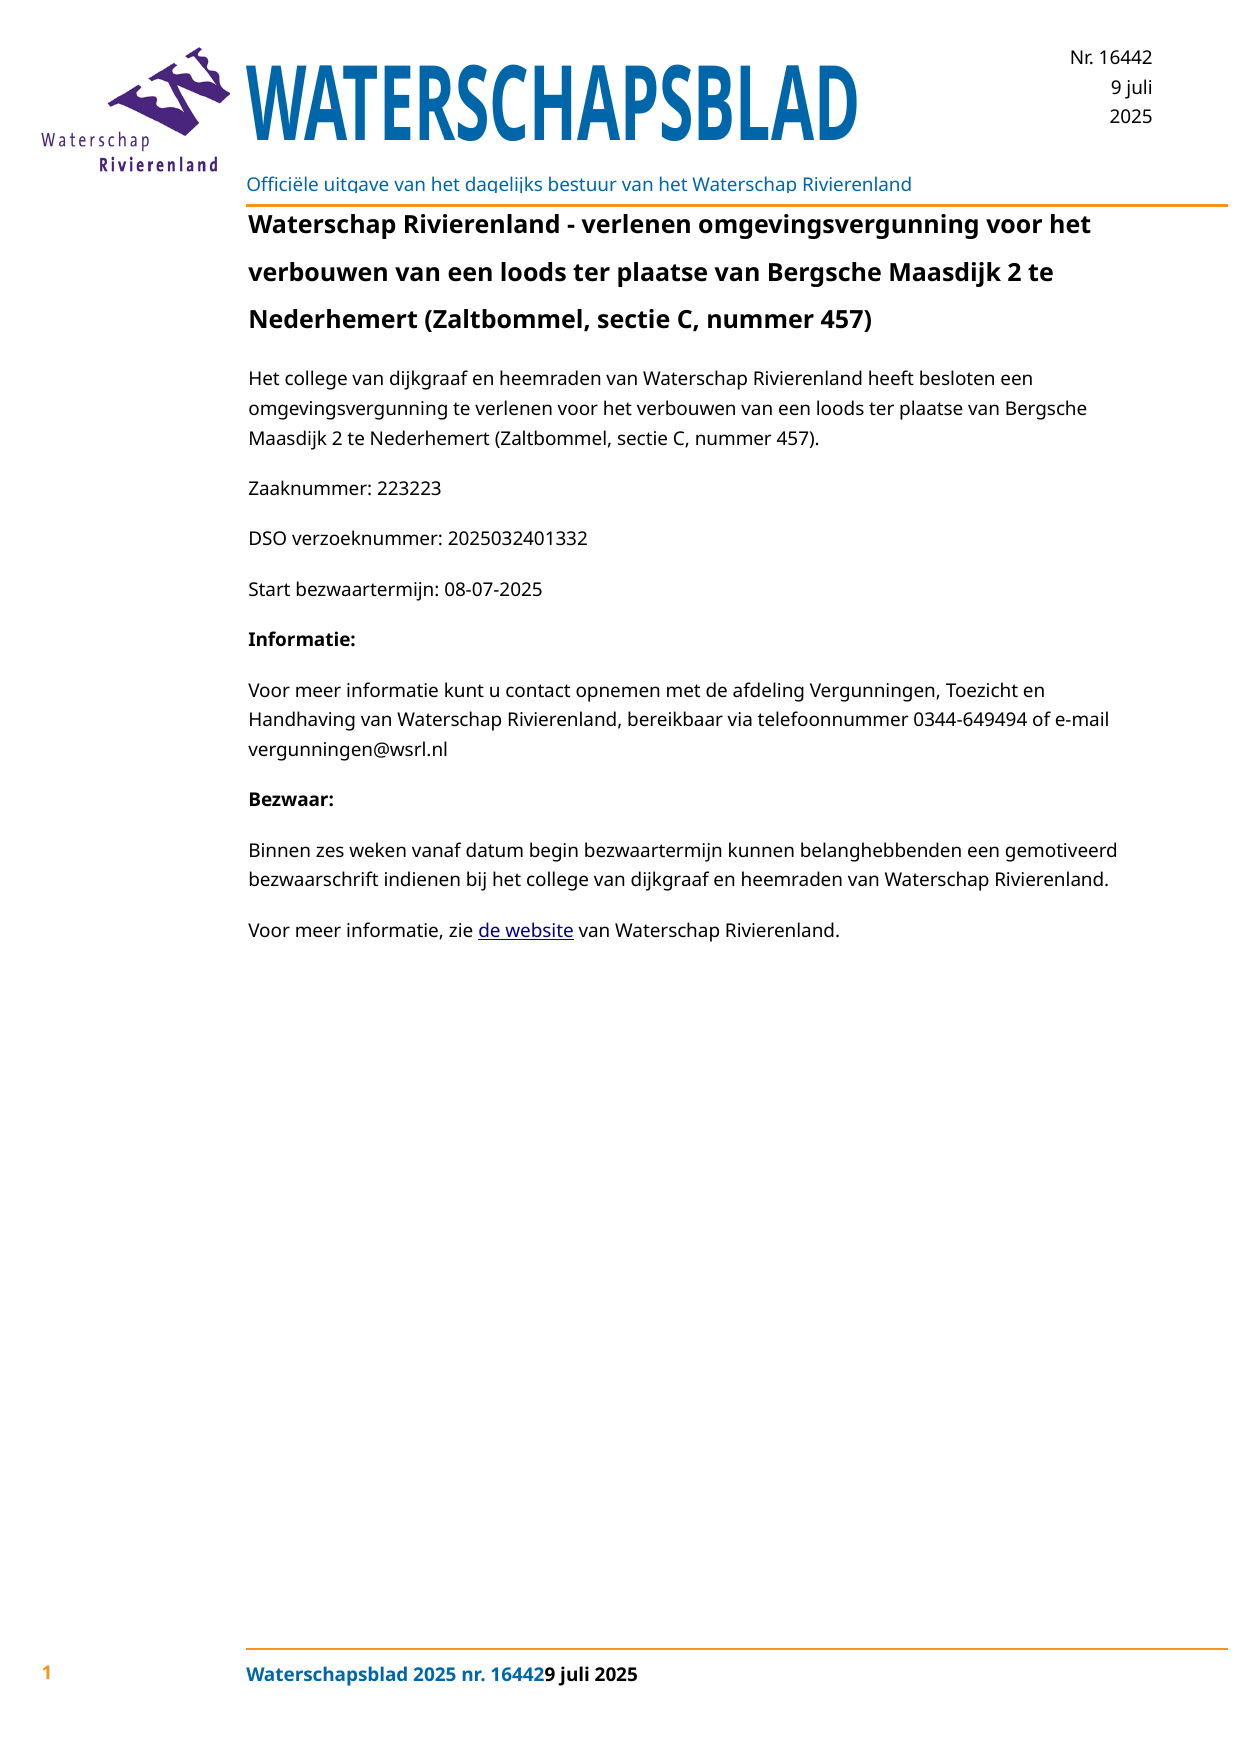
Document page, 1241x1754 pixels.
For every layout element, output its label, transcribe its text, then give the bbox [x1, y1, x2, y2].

text Start bezwaartermijn: 08-07-2025 [248, 576, 1152, 602]
text Bezwaar: [248, 786, 1152, 812]
text Binnen zes weken vanaf datum begin bezwaartermijn kunnen belanghebbenden een gemotiveerd bezwaarschrift indienen bij het college van dijkgraaf en heemraden van Waterschap Rivierenland. [248, 837, 1152, 892]
text Waterschap Rivierenland - verlenen omgevingsvergunning voor het verbouwen van een loods ter plaatse van Bergsche Maasdijk 2 te Nederhemert (Zaltbommel, sectie C, nummer 457) [248, 207, 1152, 336]
picture [41, 47, 231, 172]
text Zaaknummer: 223223 [248, 475, 1152, 501]
text Voor meer informatie, zie de website van Waterschap Rivierenland. [248, 917, 1152, 942]
text DSO verzoeknummer: 2025032401332 [248, 526, 1152, 551]
text Voor meer informatie kunt u contact opnemen met de afdeling Vergunningen, Toezicht en Handhaving van Waterschap Rivierenland, bereikbaar via telefoonnummer 0344-649494 of e-mail vergunningen@wsrl.nl [248, 677, 1152, 762]
text Het college van dijkgraaf en heemraden van Waterschap Rivierenland heeft besloten een omgevingsvergunning te verlenen voor het verbouwen van een loods ter plaatse van Bergsche Maasdijk 2 te Nederhemert (Zaltbommel, sectie C, nummer 457). [248, 366, 1152, 450]
text Informatie: [248, 626, 1152, 652]
